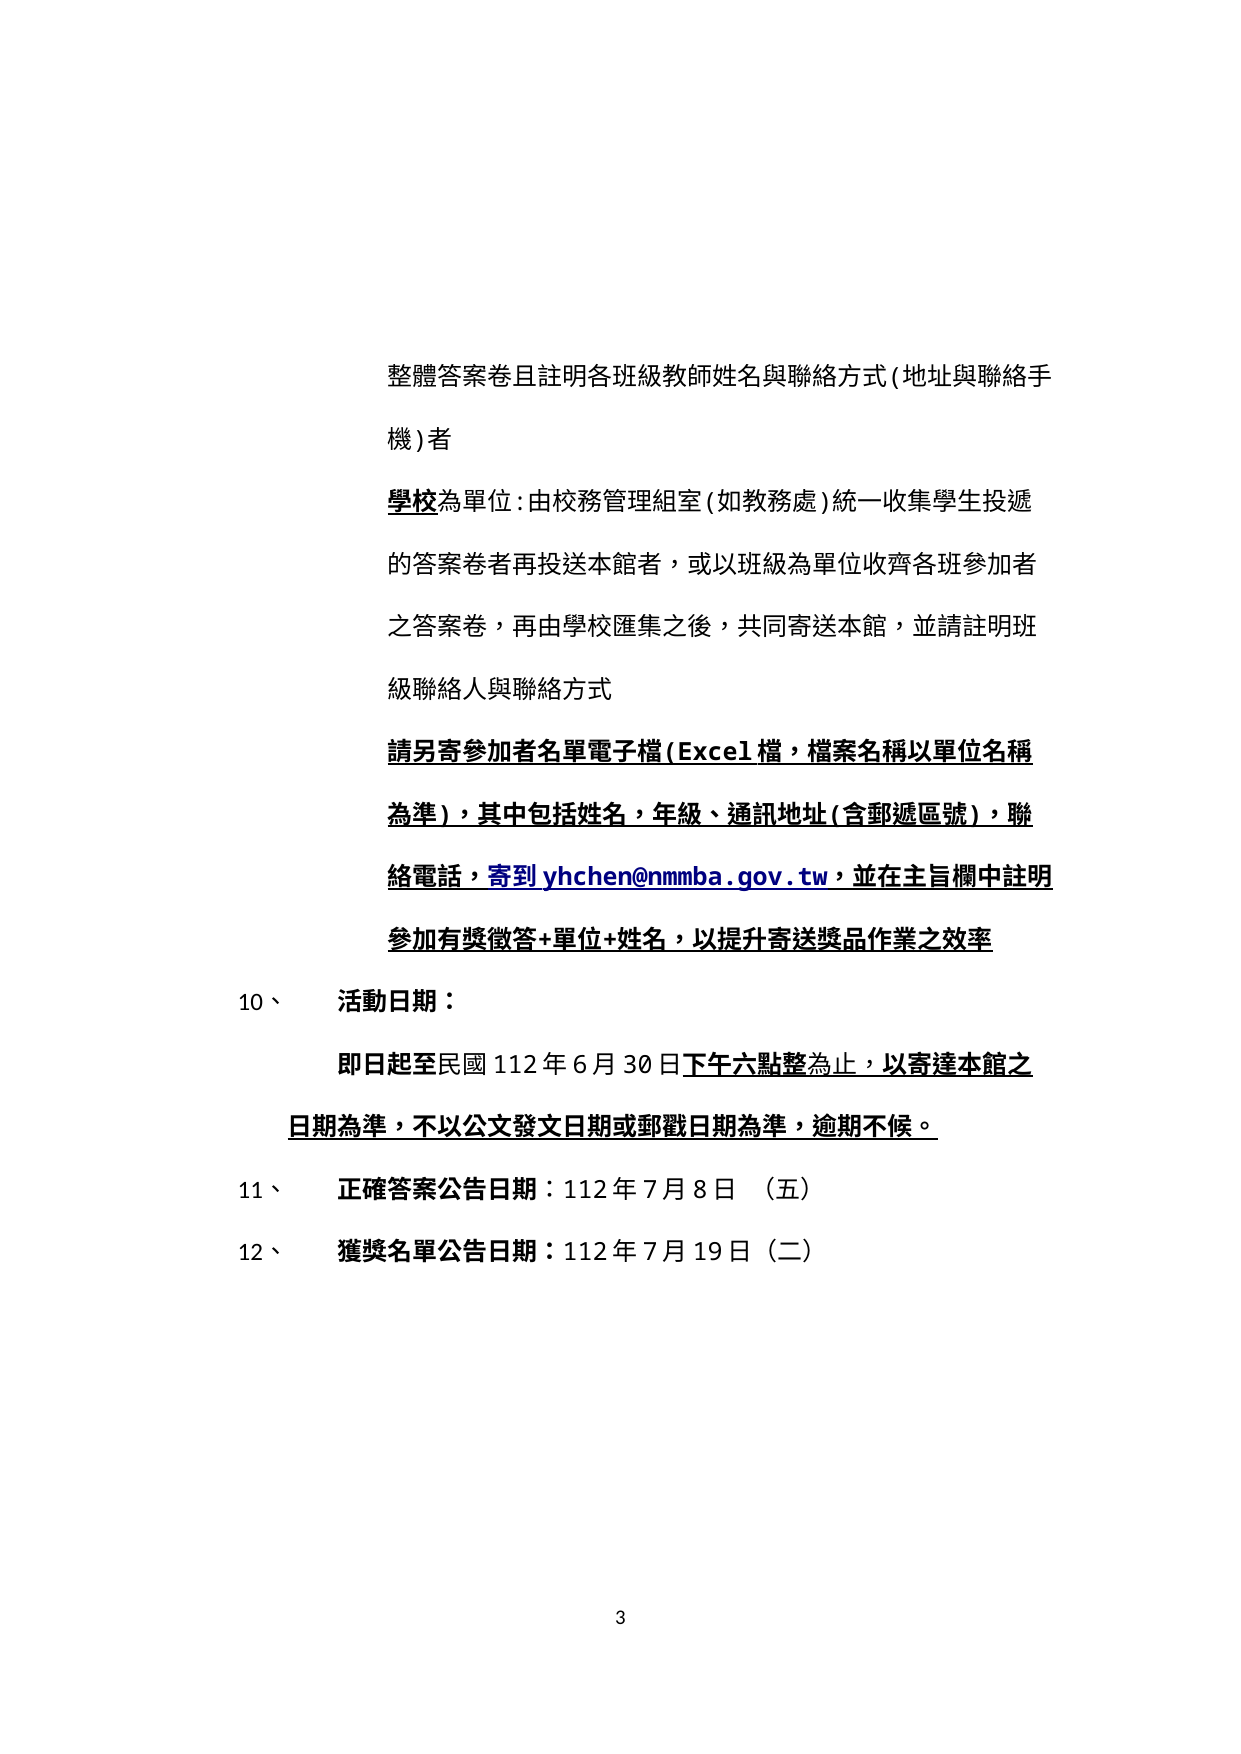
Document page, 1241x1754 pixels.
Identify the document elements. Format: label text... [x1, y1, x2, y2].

text 參加有獎徵答+單位+姓名，以提升寄送獎品作業之效率 [387, 889, 1053, 958]
list 活動日期： [237, 958, 1053, 1021]
text 整體答案卷且註明各班級教師姓名與聯絡方式(地址與聯絡手機)者 [387, 333, 1053, 458]
text 即日起至民國112年6月30日下午六點整為止，以寄達本館之日期為準，不以公文發文日期或郵戳日期為準，逾期不候。 [287, 1021, 1053, 1146]
text 學校為單位:由校務管理組室(如教務處)統一收集學生投遞的答案卷者再投送本館者，或以班級為單位收齊各班參加者之答案卷，再由學校匯集之後，共同寄送本館，並請註明班級聯絡人與聯絡方式 [387, 458, 1053, 708]
list 獲獎名單公告日期：112年7月19日（二） [237, 1208, 1053, 1271]
list 正確答案公告日期：112年7月8日 （五） [237, 1146, 1053, 1208]
text 請另寄參加者名單電子檔(Excel檔，檔案名稱以單位名稱為準)，其中包括姓名，年級、通訊地址(含郵遞區號)，聯絡電話，寄到yhchen@nmmba.gov.tw，並在主旨欄中註明 [387, 708, 1053, 888]
